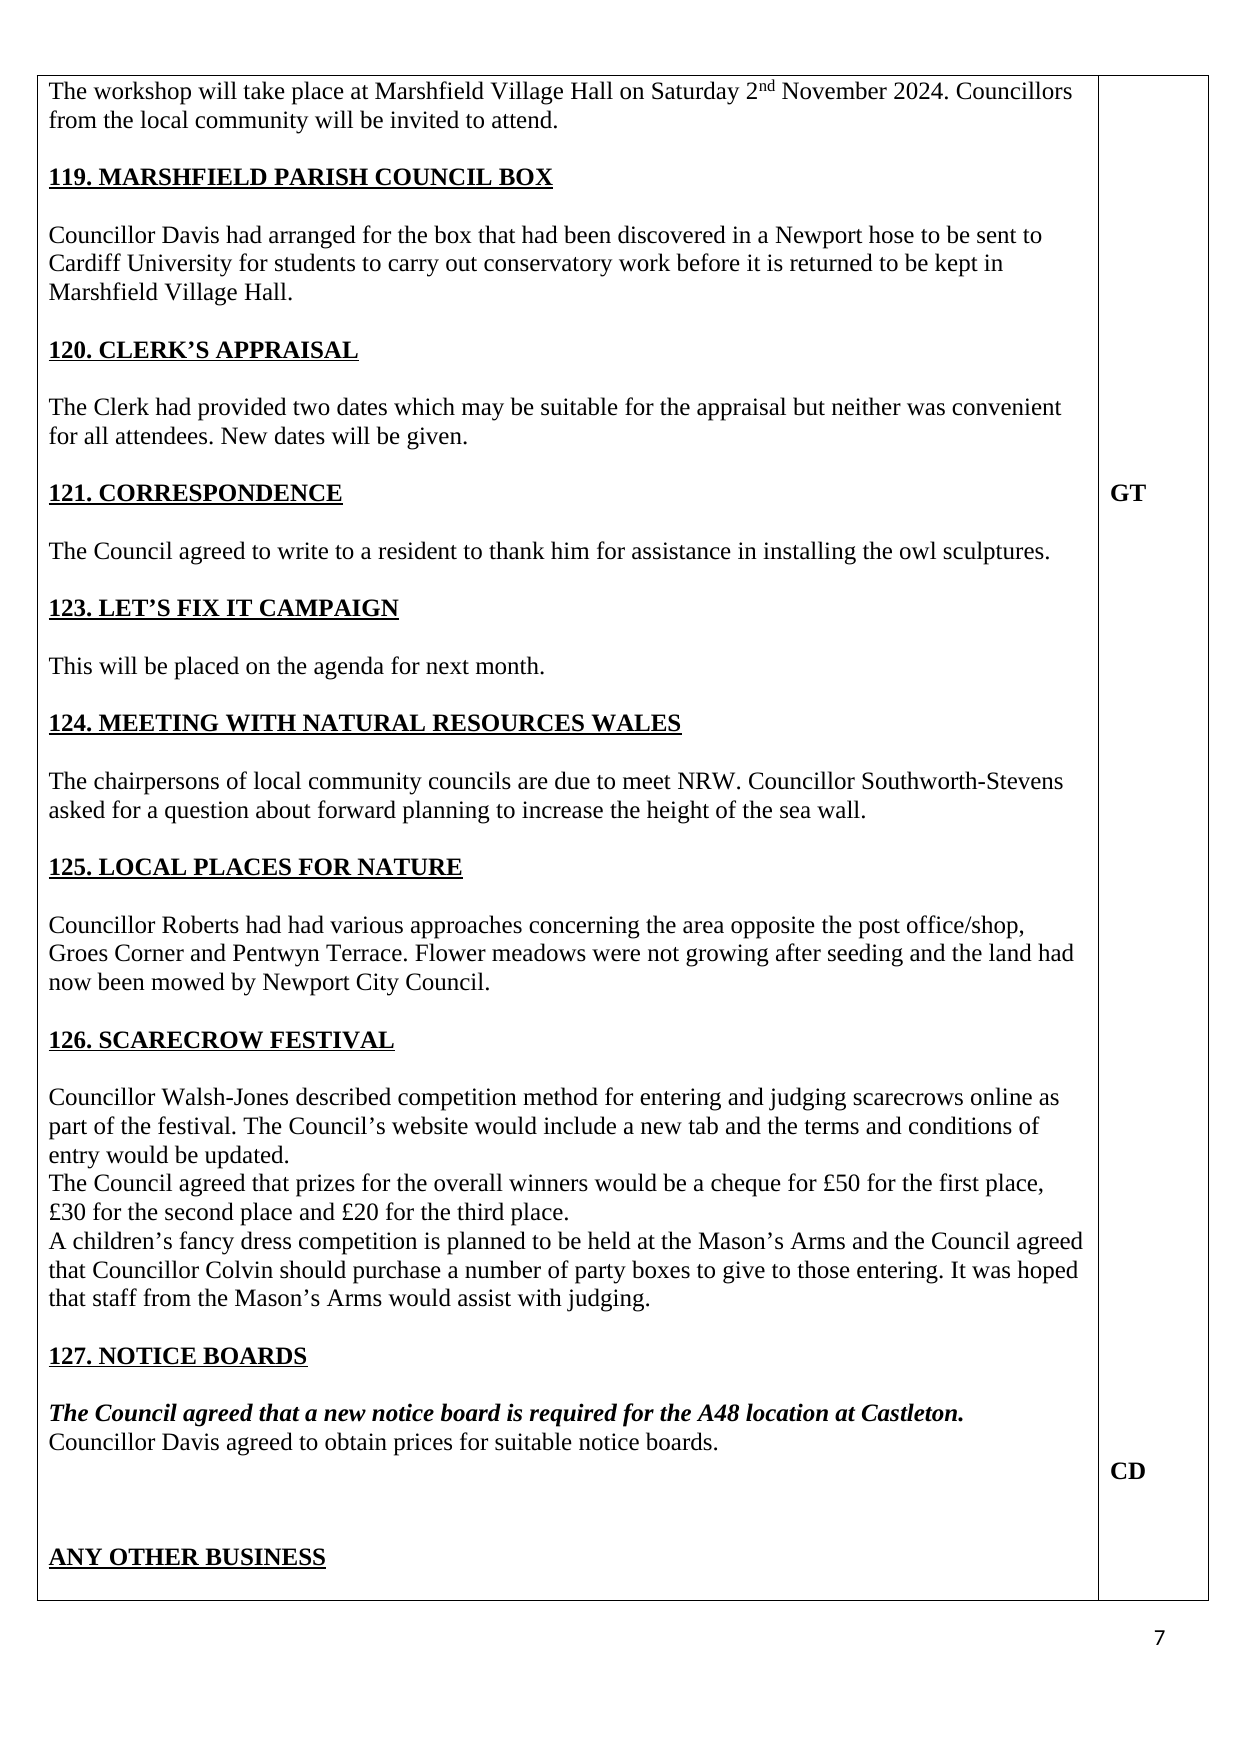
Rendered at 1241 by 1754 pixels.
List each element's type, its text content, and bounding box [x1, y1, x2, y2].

table_header GT CD [1099, 76, 1208, 1600]
table_header 87. DECLARATION OF INTERESTS There were no declarations of interest. 88. POLICE MATTERS (Councillor Simpson joined the meeting) Speeding on Marshfield Road – The Council received details of a complaint from a local resident about vehicles exceeding the speed limit on Marshfield Road. The Council passed the details to Councillor Watkins and agreed to write to Newport City Council and the police in support the points made. 89. MARSHFIELD AFC/VILLAGE HALL PITCH The Council welcomed Paul Berry, Aaron Vincent and Gareth Beecher representing Marshfield AFC. Mr Berry, the club Secretary described the plans to fence off the main pitch at Marshfield Village Hall with a gated 1.83-metre-high fence. This would prevent dog fouling, vandalism and conform to league criteria for promotion. The football club also plan to install poles and netting around 2-3 metres high between the pitch and the car park to prevent the ball going outside the pitch area. The Council asked for more detailed information in writing and agreed to email Mr Berry with a list of points to be answered. PUBLIC PARTICIPATION 90. Drone Ariel Surveys A member of public addressed the Council to explain the services his business can offer. Drones can produce ariel surveys, imaging and mapping services. Also, ariel photography of events. 91. Marshfield Village Hall Update Mr Tim Davies updated the Council on Village Hall Management Committee business. There are now 18 user groups, with several new groups and some planned events. The Committee will be trialling a mid-week coffee meeting for any local residents. The new litter bins seem to be working well. (Mr Griffiths and the Marshfield FC representatives left the meeting) 92. RESIGNATION The Council received the resignation from the Council of Councillor Srinivas Maguluri and declared a vacancy. The Council wished to thank Mr Magulari for his input during his time as a community councillor. 93. MINUTES OF LAST MEETING The minutes of the meeting held on 9th July 2024 were confirmed and adopted as an accurate record of the meeting. MATTERS ARISING FROM THE LAST MEETING 94. Police Matters – St Mellons Road Bridge (Min 62) The Chairperson noted that work had been carried out on the bridge since the Council wrote to Newport CC. Members were pleased with the work done. 95. City Councillor’s Report – Bus Campaign Feedback (Min 63) Councillor Watkins told the Council that Marshfield Bus Campaign had received answers to questions raised. 96. Marshfield Bus Service (Min 65) The Council had been informed that the new timetables had not been issued as Newport Transport is still awaiting printing of amended timetables. 97. Allotment Matters (Min 67) Councillor Davis explained the circumstances relating to the tenant of plots 17 &18 Marshfield Road and the Council agreed to accept his verbal resignation from the tenancy of both plots. 98. Community Engagement - Hello Marshfield (Min 70) Councillor Walsh-Jones will look at the offer to contribute to the new local newsletter. 99. Annual Return 2023-24 (Min 71) The Clerk informed the Council the Annual Return had been sent to Wales Audit. 100. Skip Hire (Min 77) A skip had been hired for the Marshfield Road allotment site. 101. Village Hall Children’s Play Areas (Min 78) The Clerk reported that the resident had replied on 16th July with some examples of equipment in other play areas that may be considered for Marshfield. 102. Council Business Email (Min 86) Councillor Walsh-Jones had been provided with the log-in details for Cloud Next to investigate any improvements that may be possible. 103 NEWPORT CITY COUNCILLOR’S REPORT Councillor Watkins reported the following matters: Newport City Council has spoken to some businesses in the area to seek support. Telephone numbers have been given to assist with scam issues. A meeting at the Road to Nature had shown concerns with a few things such as parking and road safety. A planning application has been approved to install solar panels at the old tip site which will be used to charge the waste collection vehicles. Details were provided about personal safety training and Members were asked to attend, if possible. FINANCIAL MATTERS 104. Castleton & District Village Hall Defibrillator The trustees and committee members of Castleton & District Village Hall emailed on 9th July to ask if the community council could support and fund a public accessible defibrillator at the Hall. The Council agreed to ask the trustees to cost the project and the Community Council will then consider what can be contributed towards the cost. 105. Barclays Bank Charges Barclays bank wrote on 19th July about changes to the Council’s business account tariff proposed to take effect from 14th October 2024. The monthly charge will rise to £8.50 per month and cheques in and out to incur 60 pence each charge. The Council noted the charges and Councillor Simpson agreed to check on charges at Metro bank. 106. Invoices and Payments The Council approved and agreed to the following payments: A1 Waste Management – 3 No. skips for Marshfield Road allotment site - £885.00 (Paid via online banking 27.7.24) Newport City Council – Annual allotment site rent -£105 (paid via on line banking 13.8.24) Newport City Council – Removal and fixing of litter bins Marshfield Village Hall - £710 (paid via online banking 13.8.24) G Thomas – Reimbursement of Zoom subscription for August - £15.59 (paid via online banking 13.8.24) G Thomas – Reimbursement of Zoom subscription for September - £15.59 (Online banking 10.9.24) Marshfield Parents and Friends Association – Contribution to safety bollards - £300 (Online banking 10.9.24) Sean Prybus – Allotment deposit refund for two keys and shed - £60 (Cheque) Tim Griffiths – Newsletter distribution - £80 (Cheque) C Davis – Milage reimbursement- June to September - £62.96 (Cheque) 107. Cheques/Online Payments The Council approved the payment of the following items: 102386 Tim Griffiths – Newsletter distribution £ 80.00 102387 C Davis – Travel expenses £ 62.96 102388 S Prybus – Allotment deposits refund £ 60.00 102389 Scarecrow Festival – 1st Prize £ 50.00 102390 Scarecrow Festival 2nd Prize £ 30.00 102391 Scarecrow Festival 3rd Prize £ 20.00 OLP 13/8/24 – G Thomas – Zoom subscription August - £15.59 OLP 13/8/24 – G Thomas – Internet reimbursement - £18.00 OLP 13/8/24 – Newport City Council – Allotment site rent - £105.00 OLP 13/8/24 – HMRC PAYE/NIC - £298.98 OLP 13/8/24 – Newport City Council – Village Hall litter bins - £710.00 OLP 13/8/24 – G Thomas – Clerk’s salary & travel July - £940.48 OLP 27/8/24 – A1 Waste Management -Skips- £885.00 OLP 4/9/24 – A&N Printing Ltd - £120.00 OLP 10/9/24 - G Thomas – Clerk’s salary & travel August - £921.28 OLP 10/9/24 – Marshfield Parents and Friends Association - £300.00 OLP 10/9/24 – HMRC PAYE/NIC - £289.98 OLP 10/9/24 – A&N Printing Ltd - £30.00 OLP 10/9/24 – G Thomas - Internet reimbursement - £18.00 OLP 10/9/24 – G Thomas - Zoom subscription - £15.59 PLANNING MATTERS 108. Planning Application Observations The Council approved and adopted the following the observations already sent to Newport City Council: MCC 1018 Conex 24/0671 Full Proposal: Single storey wrap around extensions with new dormer roof and new render to existing dwelling, existing walled access to driveway widened by approximately 1.5m Site: Willow Mead, Wellfield Road, Marshfield, CF3 2UB Marshfield Community Council has no objections and no further comments. MCC 1019 Conex 24/0583 Full Proposal: Two storey extension to side/rear to provide granny annex. Site: 185 Mallards Reach, Marshfield, CF3 2NL Marshfield Community Council has reservation regarding this application and request that the following is taken into consideration in your deliberations:- There have been several build / extend applications. Conex 09/1240 for a detached dwelling was refused. Conex 15/0579 for a two-storey annex was refused and Conex 15/0630 again for a two-storey annex where the application was deemed invalid. The drawing submitted with this application (Conex 24/0583) are insufficient to give a full idea of this particular proposed build. In particular front and far side elevations, and internal floor layout are not included. This raised the following questions: - How far does the extension protrude beyond the main house into the rear garden. The TPO Oak Tree roots will be compromised as the tree is large. The adjoining rear neighbour’s privacy will be compromised with the extension being so far forward of the main part of the house. The rear of the extension has patio doors into the garden, however, without floor layout drawing we cannot tell whether there will be a door leading into the main body of the house. Nor can we tell whether the front door will be shared or whether the extension will have its own front exit. Without drawings one cannot tell how near to the pavement the proposed extension will be positioned. Presumably part of the existing fencing will need to be taken down, together with some of the trees lining the inside perimeter of the garden. The positioning of the proposed extension may well be out of keeping with the street scene on this estate. From earlier application drawings the original house appears to be a four bedroomed property, with one of the bedrooms being sited over the single garage. The current driveway will accommodate 2 cars. The increase in bedrooms to 5 will require additional parking. Parking on the road is already problematic as the property is on a bend. It may not be able to create additional parking by widening the drive to the right of the drive as there is a main sewer crossing the front of the property. To the left of the drive safety would be compromised because of the bend in the road, 109. Castleton Baptist Church The Council received an update on the present position with the recent planning applications. 110. Fencing and Burning The Council received details of a complaint from residents concerning 197 Marshfield Road where burning and building a wall over 1.82 metres had occurred. The Council agreed to contact Newport City Council planning section to ask them to investigate the matter. 111. MCC 1016 The Community Council approved and adopted the following additional comments sent to Newport City Council: Conex 24/0354 Proposal: HIP TO GABLE LOFT CONVERSION, INCREASE IN RIDGE HEIGHT, PITCHED REAR DORMERS AND SINGLE STOREY REAR EXTENSION Site: 38 Oakfields, Marshfield, Cardiff CF3 2EZ The Community Council does not appear to have received a copy of your letter dated 22nd August 2024 advising of the above changes to the original application. The Community Council would wish to offer the following further / additional observations and comments. The proposed increase in the roof height will further exacerbate the lack of privacy that will be experienced by the neighbouring houses. The additional height may well be overbearing and thus could adversely affect neighbours’ wellbeing. In addition, the increase in roof height will alter the line of the neighbouring house roofs, and subsequently adversely affect the street scene. ALLOTMENT UPDATE 112. Allotment Gate Keys The Council agreed that Councillor Doubler should arrange for six gate keys to be cut for Church Lane allotment gate from Timpsons. 113. Allotment Plots Requiring Attention Councillor Davis gave the Council a list of plots that were overgrown and required attention. The tenants had been contacted and some tenants had replied to confirm the present position. 114. Allotment Plot Rent The Council considered whether the amount of rent charged should be increased and agreed to agenda this matter for the next meeting. 115. Tenancy Agreement Terms Councillor Davis made suggestions about additional terms to the allotment tenancy agreement. Members agreed to further consider this at the next meeting. 116. NEW WEBSITE Councillor Walsh-Jones told the meeting that he intends to update the existing website after consulting the Council’s Digital Media Group. 117. CCTV Councillor Walsh-Jones told the meeting about a visit to a neighbouring council to see what had been achieved with CCTV. Broadband is not adequate for this in the Marshfield area so he had approached Open Reach about their plans for improving broadband and looked at locations where CCTV would be likely to be useful. 118. FLY TIPPING WORKSHOP The workshop will take place at Marshfield Village Hall on Saturday 2nd November 2024. Councillors from the local community will be invited to attend. 119. MARSHFIELD PARISH COUNCIL BOX Councillor Davis had arranged for the box that had been discovered in a Newport hose to be sent to Cardiff University for students to carry out conservatory work before it is returned to be kept in Marshfield Village Hall. 120. CLERK’S APPRAISAL The Clerk had provided two dates which may be suitable for the appraisal but neither was convenient for all attendees. New dates will be given. 121. CORRESPONDENCE The Council agreed to write to a resident to thank him for assistance in installing the owl sculptures. 123. LET’S FIX IT CAMPAIGN This will be placed on the agenda for next month. 124. MEETING WITH NATURAL RESOURCES WALES The chairpersons of local community councils are due to meet NRW. Councillor Southworth-Stevens asked for a question about forward planning to increase the height of the sea wall. 125. LOCAL PLACES FOR NATURE Councillor Roberts had had various approaches concerning the area opposite the post office/shop, Groes Corner and Pentwyn Terrace. Flower meadows were not growing after seeding and the land had now been mowed by Newport City Council. 126. SCARECROW FESTIVAL Councillor Walsh-Jones described competition method for entering and judging scarecrows online as part of the festival. The Council’s website would include a new tab and the terms and conditions of entry would be updated. The Council agreed that prizes for the overall winners would be a cheque for £50 for the first place, £30 for the second place and £20 for the third place. A children’s fancy dress competition is planned to be held at the Mason’s Arms and the Council agreed that Councillor Colvin should purchase a number of party boxes to give to those entering. It was hoped that staff from the Mason’s Arms would assist with judging. 127. NOTICE BOARDS The Council agreed that a new notice board is required for the A48 location at Castleton. Councillor Davis agreed to obtain prices for suitable notice boards. ANY OTHER BUSINESS 128. Village Hall Management Committee Councillor Southworth-Stevens is unavailable for the next VHMC meeting. The Council agreed that Councillor Roberts will stand-in during her absence. Meeting ended 22:10 [38, 76, 1098, 1600]
